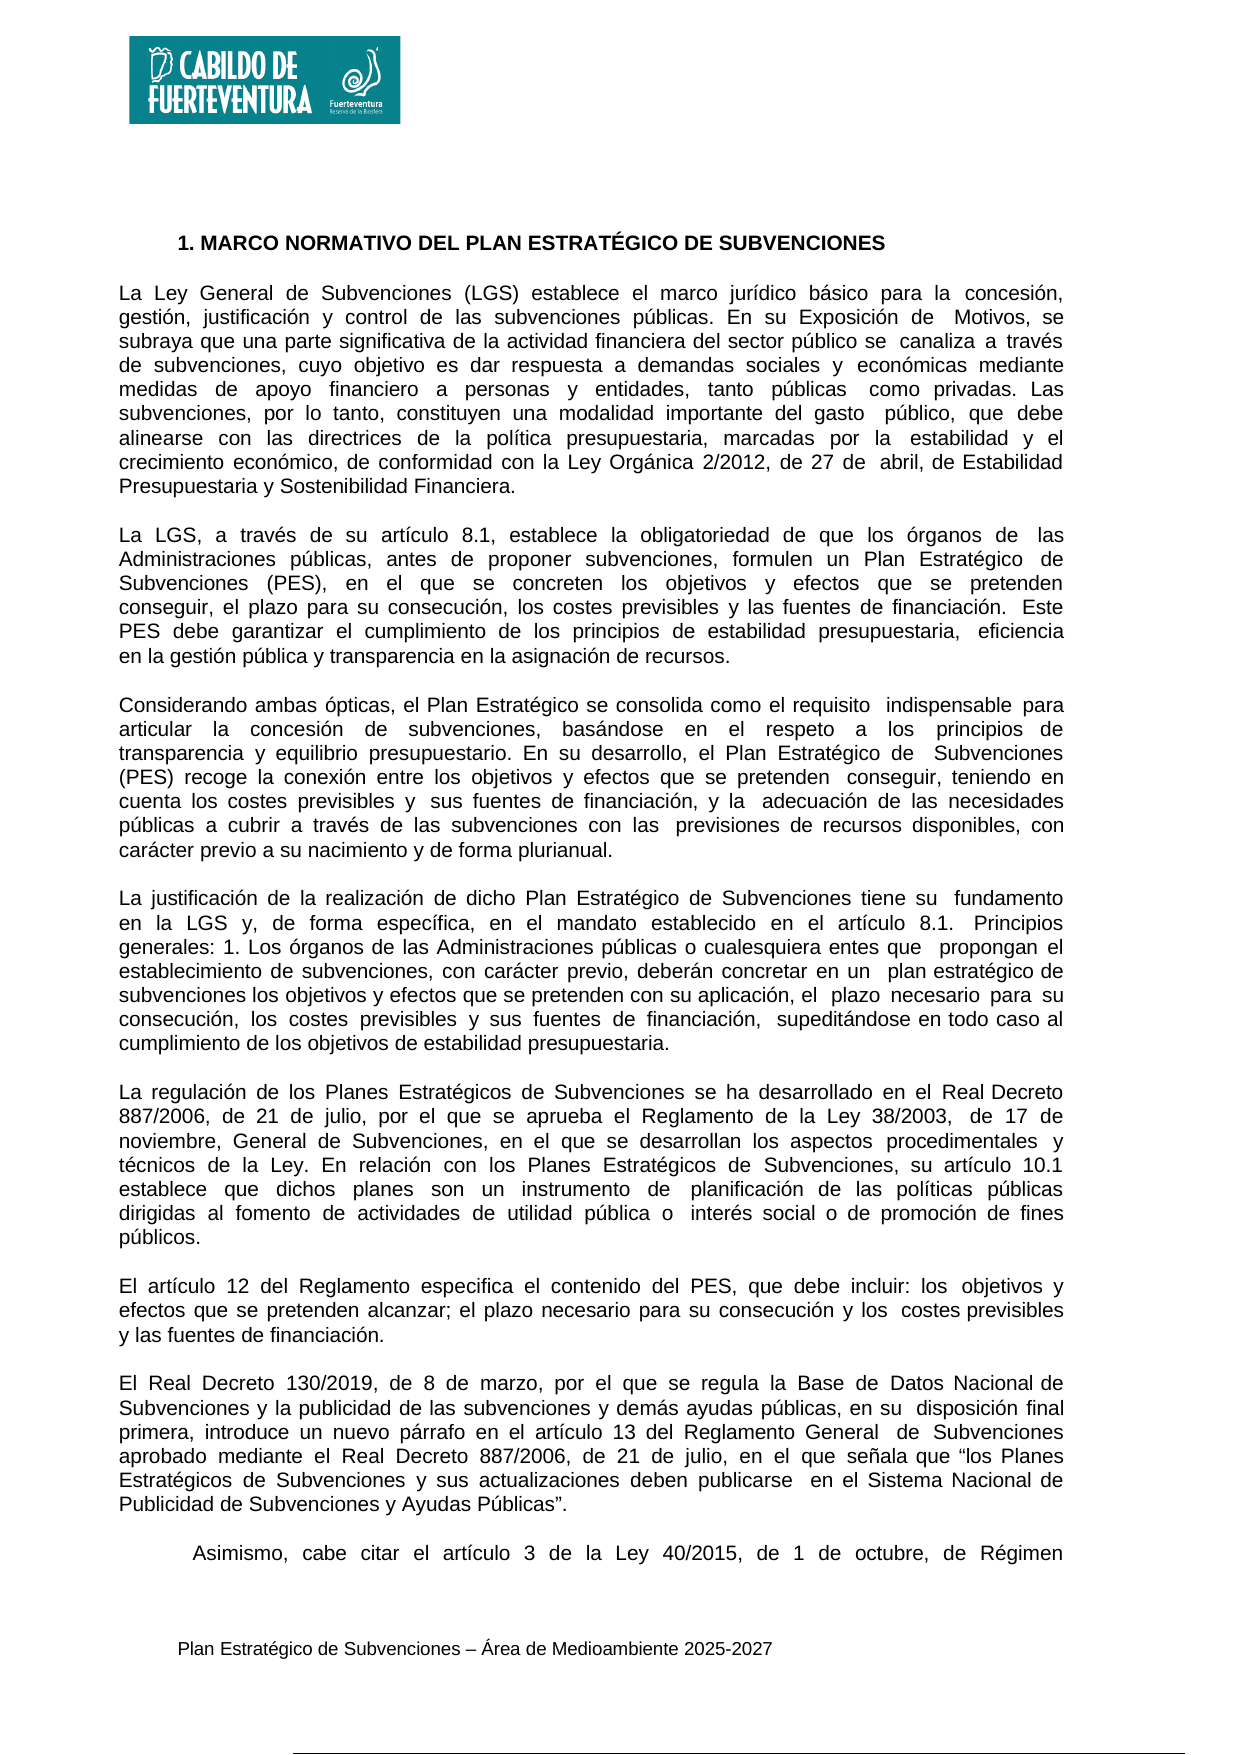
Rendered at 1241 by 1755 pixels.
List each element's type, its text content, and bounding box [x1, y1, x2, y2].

text El Real Decreto 130/2019, de 8 de marzo, por el que se regula la Base de Datos Nacional de Subvenciones y la publicidad de las subvenciones y demás ayudas públicas, en su disposición final primera, introduce un nuevo párrafo en el artículo 13 del Reglamento General de Subvenciones aprobado mediante el Real Decreto 887/2006, de 21 de julio, en el que señala que “los Planes Estratégicos de Subvenciones y sus actualizaciones deben publicarse en el Sistema Nacional de Publicidad de Subvenciones y Ayudas Públicas”. [119, 1371, 1064, 1516]
text La LGS, a través de su artículo 8.1, establece la obligatoriedad de que los órganos de las Administraciones públicas, antes de proponer subvenciones, formulen un Plan Estratégico de Subvenciones (PES), en el que se concreten los objetivos y efectos que se pretenden conseguir, el plazo para su consecución, los costes previsibles y las fuentes de financiación. Este PES debe garantizar el cumplimiento de los principios de estabilidad presupuestaria, eficiencia en la gestión pública y transparencia en la asignación de recursos. [119, 523, 1064, 667]
text La regulación de los Planes Estratégicos de Subvenciones se ha desarrollado en el Real Decreto 887/2006, de 21 de julio, por el que se aprueba el Reglamento de la Ley 38/2003, de 17 de noviembre, General de Subvenciones, en el que se desarrollan los aspectos procedimentales y técnicos de la Ley. En relación con los Planes Estratégicos de Subvenciones, su artículo 10.1 establece que dichos planes son un instrumento de planificación de las políticas públicas dirigidas al fomento de actividades de utilidad pública o interés social o de promoción de fines públicos. [119, 1080, 1064, 1249]
list MARCO NORMATIVO DEL PLAN ESTRATÉGICO DE SUBVENCIONES [177, 231, 1078, 255]
text Considerando ambas ópticas, el Plan Estratégico se consolida como el requisito indispensable para articular la concesión de subvenciones, basándose en el respeto a los principios de transparencia y equilibrio presupuestario. En su desarrollo, el Plan Estratégico de Subvenciones (PES) recoge la conexión entre los objetivos y efectos que se pretenden conseguir, teniendo en cuenta los costes previsibles y sus fuentes de financiación, y la adecuación de las necesidades públicas a cubrir a través de las subvenciones con las previsiones de recursos disponibles, con carácter previo a su nacimiento y de forma plurianual. [119, 692, 1064, 861]
text La justificación de la realización de dicho Plan Estratégico de Subvenciones tiene su fundamento en la LGS y, de forma específica, en el mandato establecido en el artículo 8.1. Principios generales: 1. Los órganos de las Administraciones públicas o cualesquiera entes que propongan el establecimiento de subvenciones, con carácter previo, deberán concretar en un plan estratégico de subvenciones los objetivos y efectos que se pretenden con su aplicación, el plazo necesario para su consecución, los costes previsibles y sus fuentes de financiación, supeditándose en todo caso al cumplimiento de los objetivos de estabilidad presupuestaria. [119, 886, 1064, 1055]
text El artículo 12 del Reglamento especifica el contenido del PES, que debe incluir: los objetivos y efectos que se pretenden alcanzar; el plazo necesario para su consecución y los costes previsibles y las fuentes de financiación. [119, 1274, 1064, 1346]
text La Ley General de Subvenciones (LGS) establece el marco jurídico básico para la concesión, gestión, justificación y control de las subvenciones públicas. En su Exposición de Motivos, se subraya que una parte significativa de la actividad financiera del sector público se canaliza a través de subvenciones, cuyo objetivo es dar respuesta a demandas sociales y económicas mediante medidas de apoyo financiero a personas y entidades, tanto públicas como privadas. Las subvenciones, por lo tanto, constituyen una modalidad importante del gasto público, que debe alinearse con las directrices de la política presupuestaria, marcadas por la estabilidad y el crecimiento económico, de conformidad con la Ley Orgánica 2/2012, de 27 de abril, de Estabilidad Presupuestaria y Sostenibilidad Financiera. [119, 280, 1064, 498]
text Asimismo, cabe citar el artículo 3 de la Ley 40/2015, de 1 de octubre, de Régimen [119, 1541, 1064, 1565]
